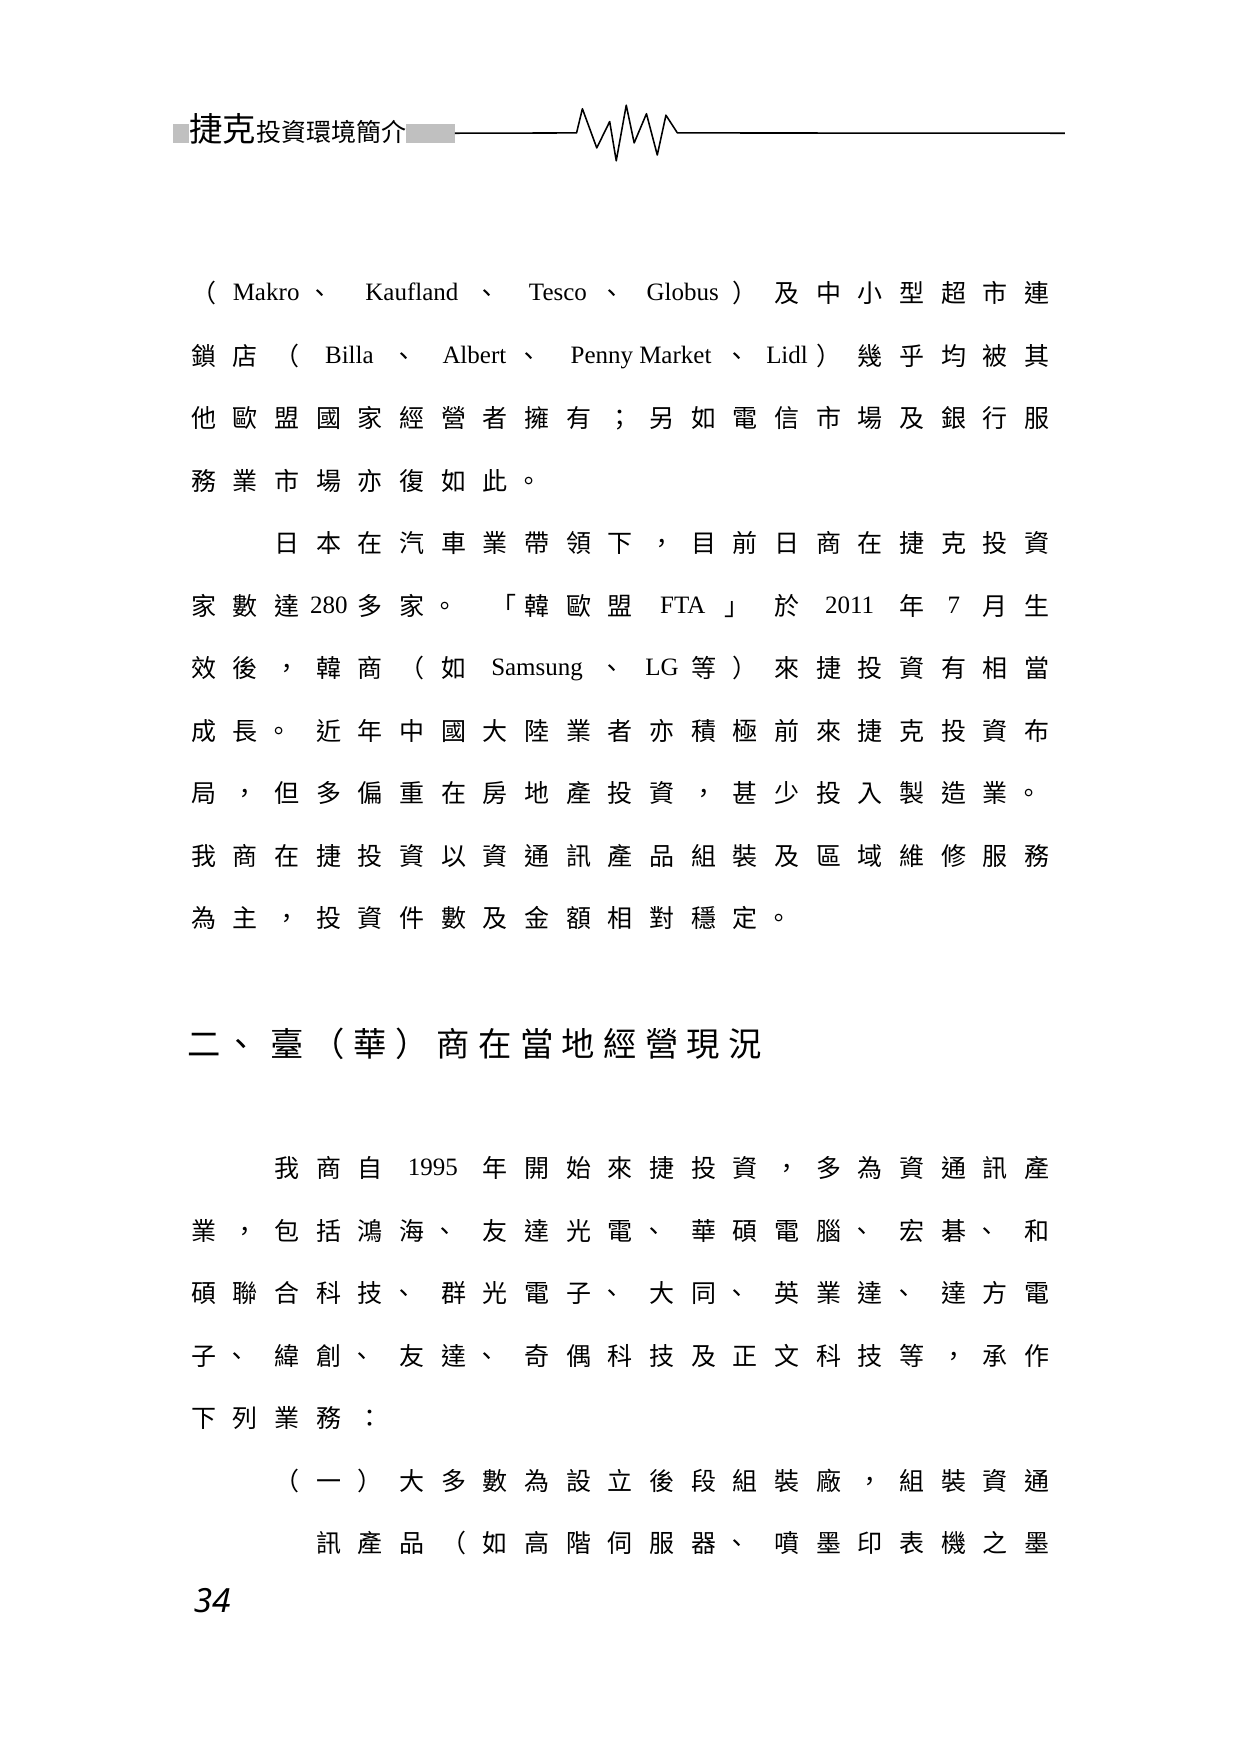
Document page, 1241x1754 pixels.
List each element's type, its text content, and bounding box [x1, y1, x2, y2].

text 日本在汽車業帶領下，目前日商在捷克投資家數達280多家。「韓歐盟FTA」於2011年7月生效後，韓商（如Samsung、LG等）來捷投資有相當成長。近年中國大陸業者亦積極前來捷克投資布局，但多偏重在房地產投資，甚少投入製造業。我商在捷投資以資通訊產品組裝及區域維修服務為主，投資件數及金額相對穩定。 [183, 500, 1058, 938]
text 我商自1995年開始來捷投資，多為資通訊產業，包括鴻海、友達光電、華碩電腦、宏碁、和碩聯合科技、群光電子、大同、英業達、達方電子、緯創、友達、奇偶科技及正文科技等，承作下列業務： [183, 1125, 1058, 1438]
text （Makro、Kaufland、Tesco、Globus）及中小型超市連鎖店（Billa、Albert、Penny Market、Lidl）幾乎均被其他歐盟國家經營者擁有；另如電信市場及銀行服務業市場亦復如此。 [183, 250, 1058, 500]
text （一）大多數為設立後段組裝廠，組裝資通訊產品（如高階伺服器、噴墨印表機之墨 [227, 1438, 1058, 1563]
text 二、臺（華）商在當地經營現況 [183, 1000, 1058, 1063]
